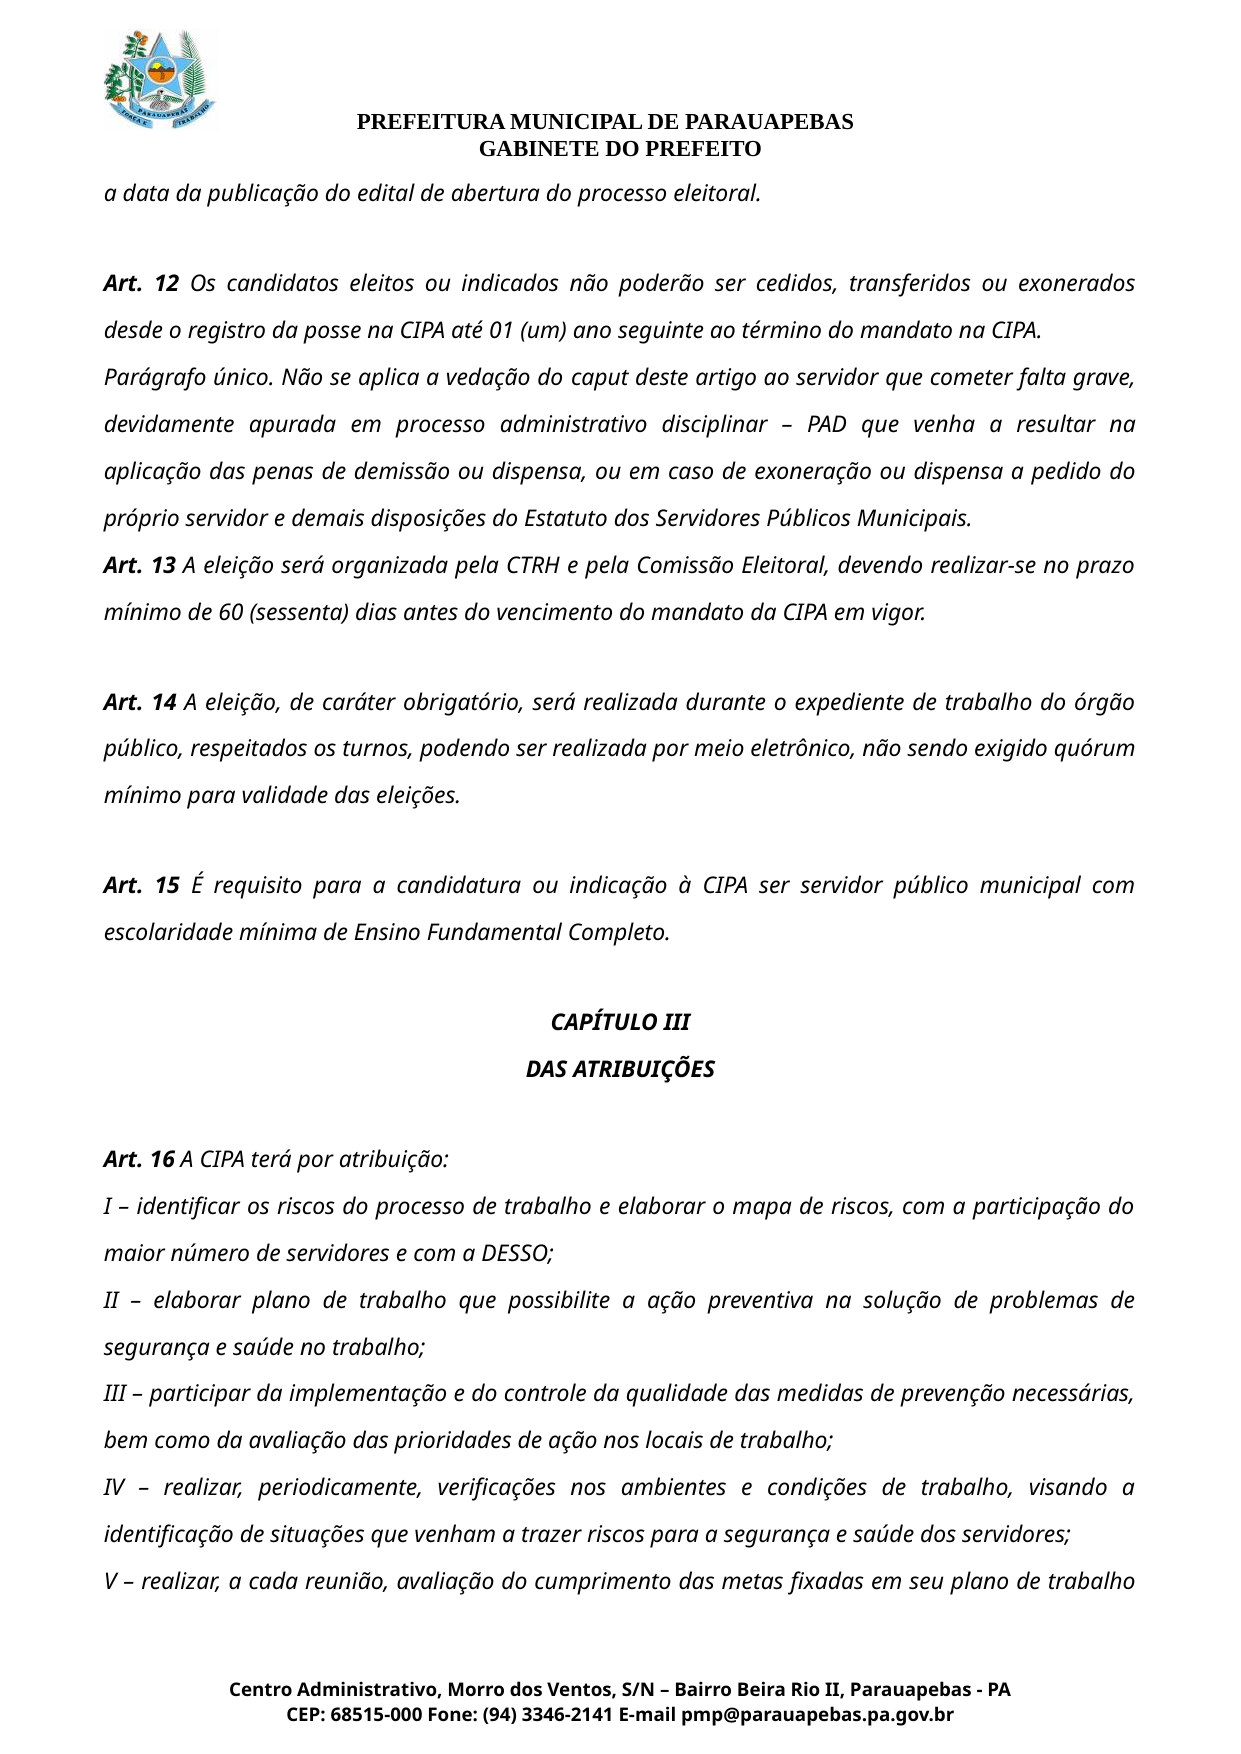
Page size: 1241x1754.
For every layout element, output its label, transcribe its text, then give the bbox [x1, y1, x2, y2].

text a data da publicação do edital de abertura do processo eleitoral. [103, 177, 1137, 208]
text Parágrafo único. Não se aplica a vedação do caput deste artigo ao servidor que cometer falta grave, devidamente apurada em processo administrativo disciplinar – PAD que venha a resultar na aplicação das penas de demissão ou dispensa, ou em caso de exoneração ou dispensa a pedido do próprio servidor e demais disposições do Estatuto dos Servidores Públicos Municipais. [103, 361, 1137, 533]
text Art. 16 A CIPA terá por atribuição: [103, 1143, 1137, 1174]
text Art. 15 É requisito para a candidatura ou indicação à CIPA ser servidor público municipal com escolaridade mínima de Ensino Fundamental Completo. [103, 869, 1137, 947]
text II – elaborar plano de trabalho que possibilite a ação preventiva na solução de problemas de segurança e saúde no trabalho; [103, 1283, 1137, 1362]
text Art. 14 A eleição, de caráter obrigatório, será realizada durante o expediente de trabalho do órgão público, respeitados os turnos, podendo ser realizada por meio eletrônico, não sendo exigido quórum mínimo para validade das eleições. [103, 685, 1137, 810]
text DAS ATRIBUIÇÕES [103, 1053, 1137, 1084]
text III – participar da implementação e do controle da qualidade das medidas de prevenção necessárias, bem como da avaliação das prioridades de ação nos locais de trabalho; [103, 1377, 1137, 1455]
text I – identificar os riscos do processo de trabalho e elaborar o mapa de riscos, com a participação do maior número de servidores e com a DESSO; [103, 1190, 1137, 1268]
text CAPÍTULO III [103, 1006, 1137, 1037]
picture [103, 29, 219, 130]
text IV – realizar, periodicamente, verificações nos ambientes e condições de trabalho, visando a identificação de situações que venham a trazer riscos para a segurança e saúde dos servidores; [103, 1471, 1137, 1549]
text Art. 13 A eleição será organizada pela CTRH e pela Comissão Eleitoral, devendo realizar-se no prazo mínimo de 60 (sessenta) dias antes do vencimento do mandato da CIPA em vigor. [103, 548, 1137, 627]
text Art. 12 Os candidatos eleitos ou indicados não poderão ser cedidos, transferidos ou exonerados desde o registro da posse na CIPA até 01 (um) ano seguinte ao término do mandato na CIPA. [103, 267, 1137, 345]
text V – realizar, a cada reunião, avaliação do cumprimento das metas fixadas em seu plano de trabalho [103, 1565, 1137, 1596]
